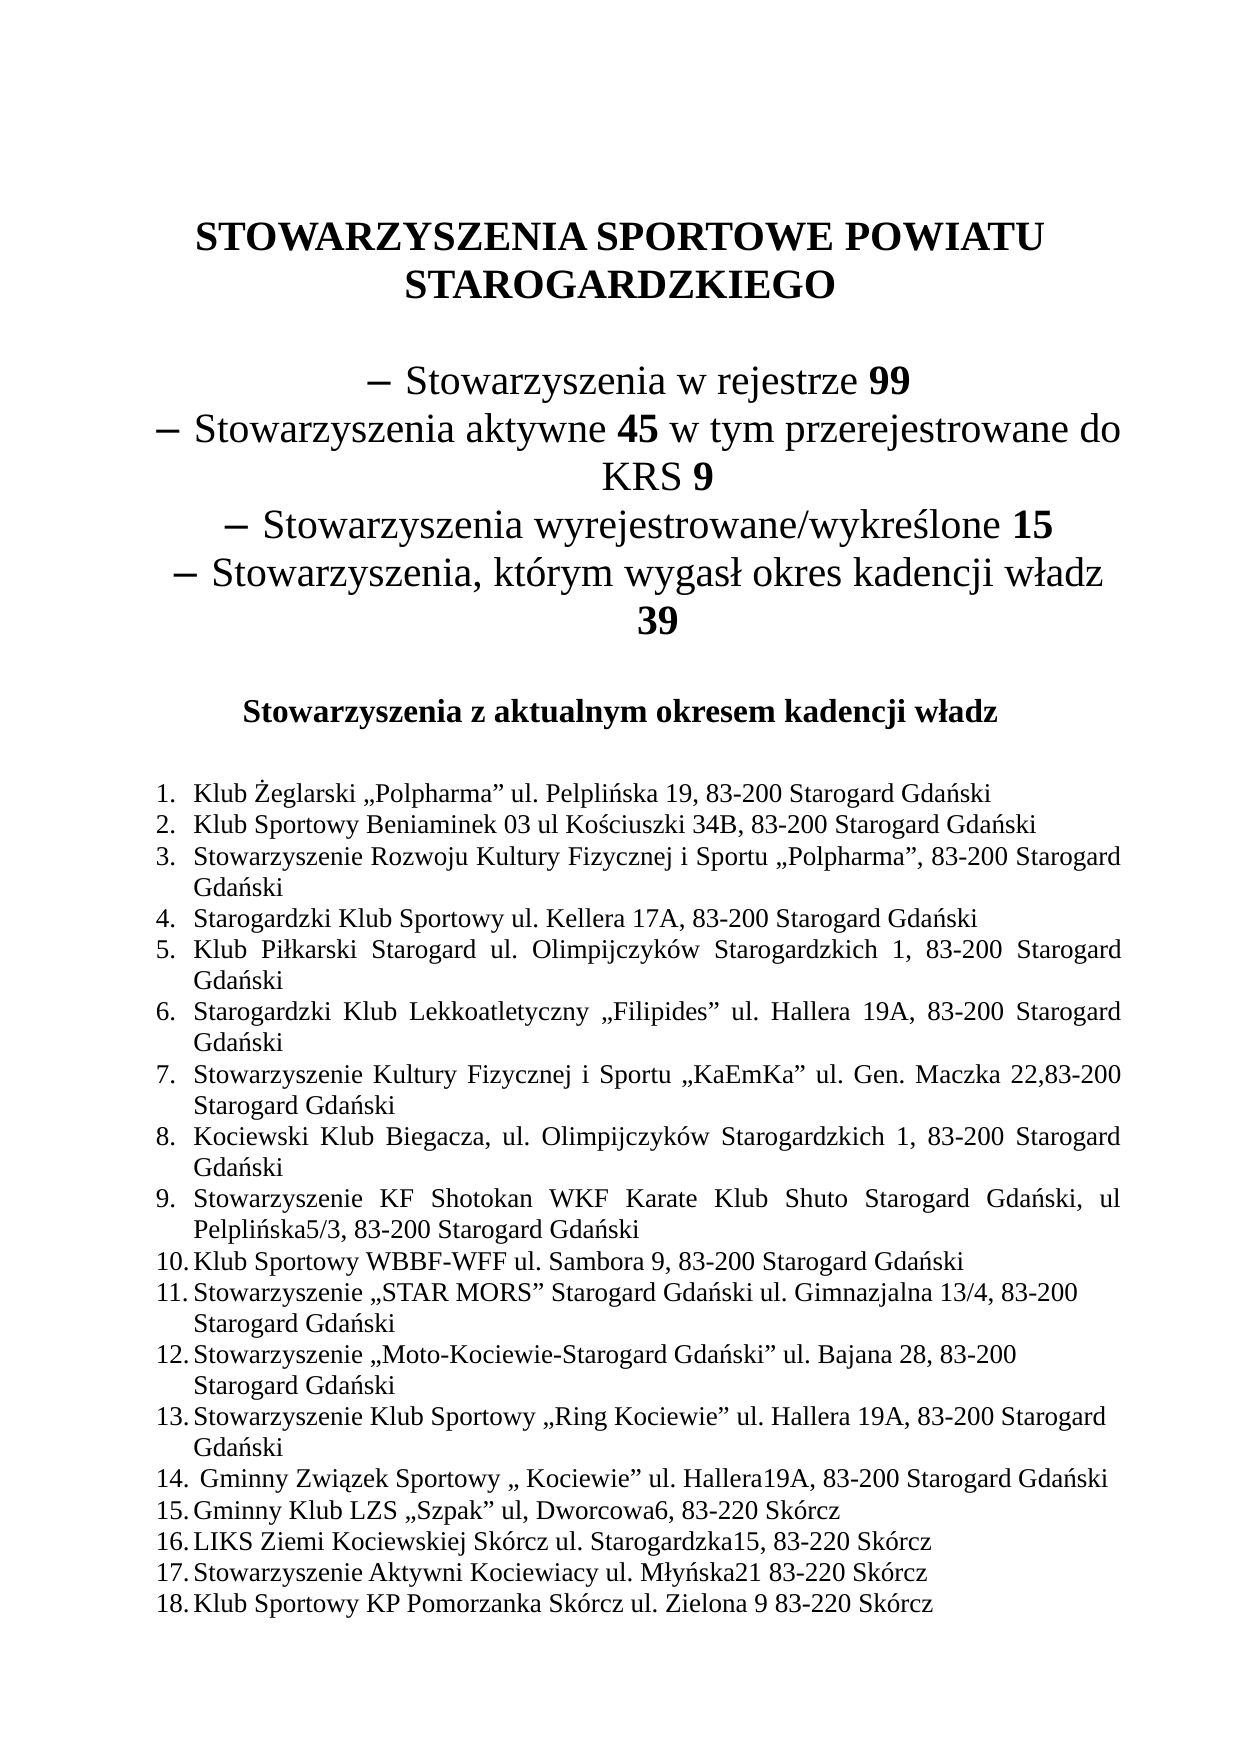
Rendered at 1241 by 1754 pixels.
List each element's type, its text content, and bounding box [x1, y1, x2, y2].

list Stowarzyszenie „STAR MORS” Starogard Gdański ul. Gimnazjalna 13/4, 83-200 Starogard Gdański [156, 1276, 1122, 1338]
list Gminny Klub LZS „Szpak” ul, Dworcowa6, 83-220 Skórcz [156, 1494, 1122, 1525]
list Klub Żeglarski „Polpharma” ul. Pelplińska 19, 83-200 Starogard Gdański [156, 777, 1122, 808]
list Klub Sportowy WBBF-WFF ul. Sambora 9, 83-200 Starogard Gdański [156, 1244, 1122, 1276]
list Stowarzyszenia aktywne 45 w tym przerejestrowane do KRS 9 [156, 403, 1122, 499]
list Kociewski Klub Biegacza, ul. Olimpijczyków Starogardzkich 1, 83-200 Starogard Gdański [156, 1120, 1122, 1182]
list Starogardzki Klub Lekkoatletyczny „Filipides” ul. Hallera 19A, 83-200 Starogard Gdański [156, 995, 1122, 1058]
list Stowarzyszenie „Moto-Kociewie-Starogard Gdański” ul. Bajana 28, 83-200 Starogard Gdański [156, 1338, 1122, 1400]
list Stowarzyszenia, którym wygasł okres kadencji władz 39 [156, 547, 1122, 643]
list LIKS Ziemi Kociewskiej Skórcz ul. Starogardzka15, 83-220 Skórcz [156, 1525, 1122, 1556]
text STOWARZYSZENIA SPORTOWE POWIATU STAROGARDZKIEGO [118, 212, 1122, 307]
list Stowarzyszenie Kultury Fizycznej i Sportu „KaEmKa” ul. Gen. Maczka 22,83-200 Starogard Gdański [156, 1058, 1122, 1120]
text Stowarzyszenia z aktualnym okresem kadencji władz [118, 691, 1122, 729]
list Klub Sportowy Beniaminek 03 ul Kościuszki 34B, 83-200 Starogard Gdański [156, 808, 1122, 840]
list Klub Sportowy KP Pomorzanka Skórcz ul. Zielona 9 83-220 Skórcz [156, 1587, 1122, 1618]
list Stowarzyszenie KF Shotokan WKF Karate Klub Shuto Starogard Gdański, ul Pelplińska5/3, 83-200 Starogard Gdański [156, 1182, 1122, 1244]
list Stowarzyszenia w rejestrze 99 [156, 355, 1122, 403]
list Gminny Związek Sportowy „ Kociewie” ul. Hallera19A, 83-200 Starogard Gdański [156, 1463, 1122, 1494]
list Stowarzyszenia wyrejestrowane/wykreślone 15 [156, 499, 1122, 547]
list Stowarzyszenie Klub Sportowy „Ring Kociewie” ul. Hallera 19A, 83-200 Starogard Gdański [156, 1400, 1122, 1463]
list Klub Piłkarski Starogard ul. Olimpijczyków Starogardzkich 1, 83-200 Starogard Gdański [156, 933, 1122, 995]
list Stowarzyszenie Aktywni Kociewiacy ul. Młyńska21 83-220 Skórcz [156, 1556, 1122, 1587]
list Stowarzyszenie Rozwoju Kultury Fizycznej i Sportu „Polpharma”, 83-200 Starogard Gdański [156, 840, 1122, 902]
list Starogardzki Klub Sportowy ul. Kellera 17A, 83-200 Starogard Gdański [156, 902, 1122, 933]
